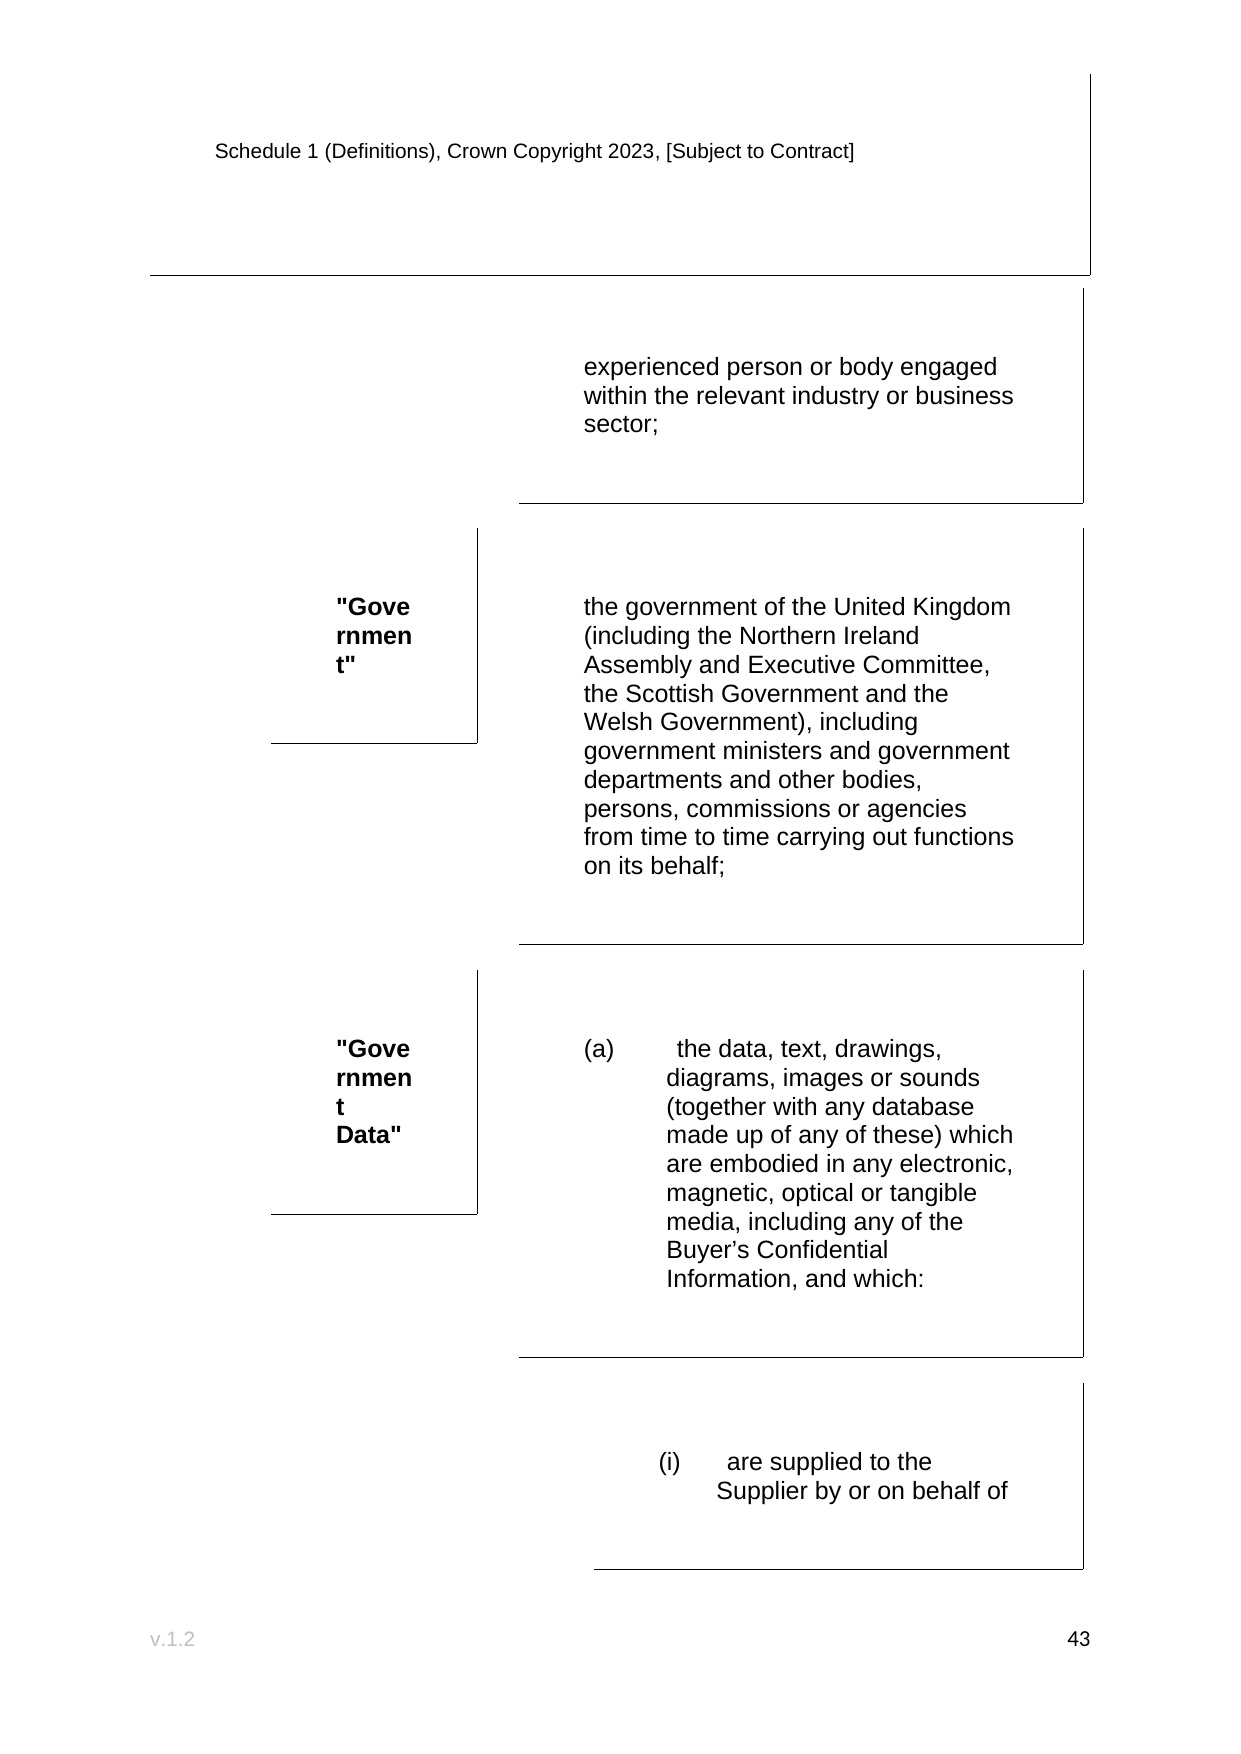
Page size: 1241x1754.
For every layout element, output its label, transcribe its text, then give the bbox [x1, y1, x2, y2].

table_cell [254, 275, 489, 515]
table_cell experienced person or body engaged within the relevant industry or business sector; [489, 275, 1095, 515]
table_cell the data, text, drawings, diagrams, images or sounds (together with any database made up of any of these) which are embodied in any electronic, magnetic, optical or tangible media, including any of the Buyer’s Confidential Information, and which: are supplied to the Supplier by or on behalf of [489, 957, 1095, 1569]
table_cell the government of the United Kingdom (including the Northern Ireland Assembly and Executive Committee, the Scottish Government and the Welsh Government), including government ministers and government departments and other bodies, persons, commissions or agencies from time to time carrying out functions on its behalf; [489, 515, 1095, 957]
table_cell "Government" [254, 515, 489, 957]
table_cell "Government Data" [254, 957, 489, 1569]
